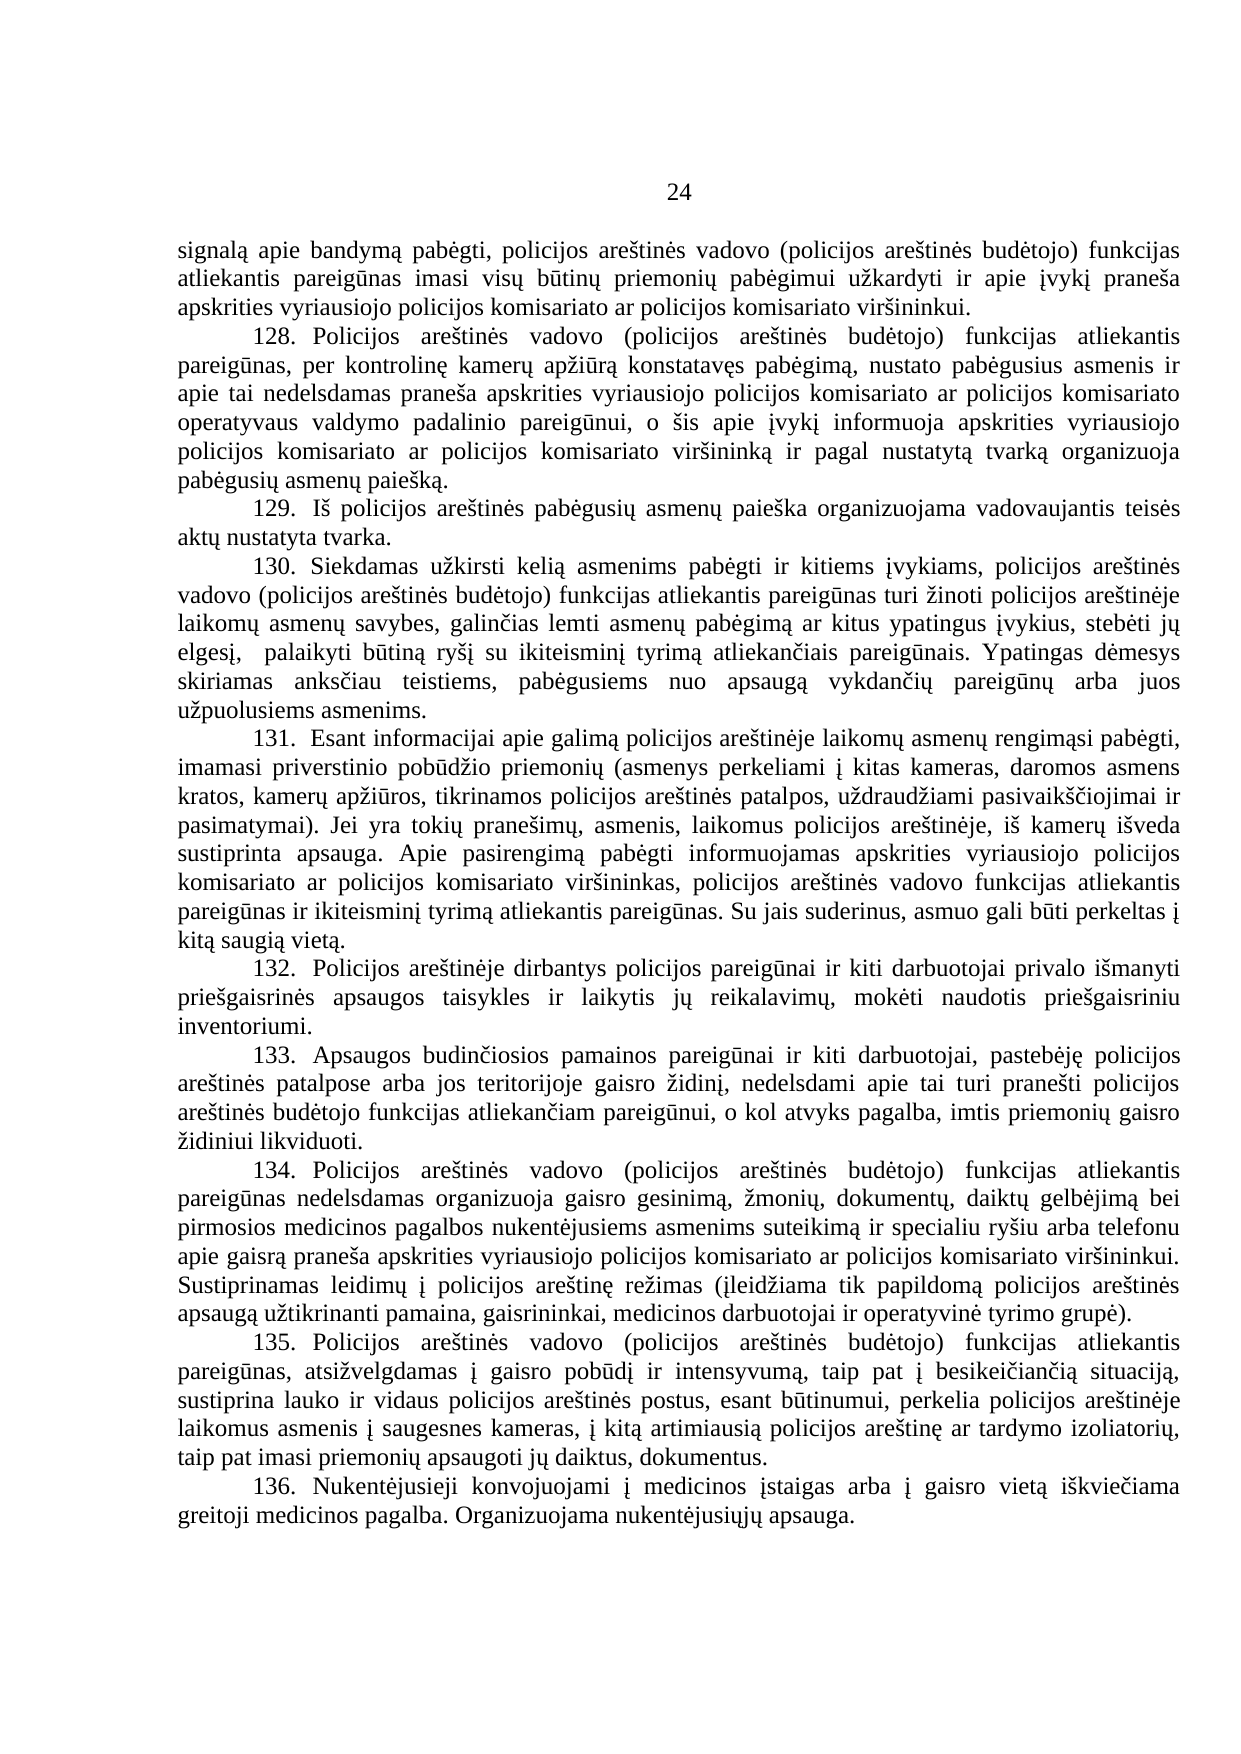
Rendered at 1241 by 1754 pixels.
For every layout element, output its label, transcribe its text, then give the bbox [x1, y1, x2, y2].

text 136. Nukentėjusieji konvojuojami į medicinos įstaigas arba į gaisro vietą iškviečiama greitoji medicinos pagalba. Organizuojama nukentėjusiųjų apsauga. [177, 1471, 1181, 1528]
text 133. Apsaugos budinčiosios pamainos pareigūnai ir kiti darbuotojai, pastebėję policijos areštinės patalpose arba jos teritorijoje gaisro židinį, nedelsdami apie tai turi pranešti policijos areštinės budėtojo funkcijas atliekančiam pareigūnui, o kol atvyks pagalba, imtis priemonių gaisro židiniui likviduoti. [177, 1040, 1181, 1155]
text signalą apie bandymą pabėgti, policijos areštinės vadovo (policijos areštinės budėtojo) funkcijas atliekantis pareigūnas imasi visų būtinų priemonių pabėgimui užkardyti ir apie įvykį praneša apskrities vyriausiojo policijos komisariato ar policijos komisariato viršininkui. [177, 235, 1181, 321]
text 135. Policijos areštinės vadovo (policijos areštinės budėtojo) funkcijas atliekantis pareigūnas, atsižvelgdamas į gaisro pobūdį ir intensyvumą, taip pat į besikeičiančią situaciją, sustiprina lauko ir vidaus policijos areštinės postus, esant būtinumui, perkelia policijos areštinėje laikomus asmenis į saugesnes kameras, į kitą artimiausią policijos areštinę ar tardymo izoliatorių, taip pat imasi priemonių apsaugoti jų daiktus, dokumentus. [177, 1327, 1181, 1471]
text 132. Policijos areštinėje dirbantys policijos pareigūnai ir kiti darbuotojai privalo išmanyti priešgaisrinės apsaugos taisykles ir laikytis jų reikalavimų, mokėti naudotis priešgaisriniu inventoriumi. [177, 953, 1181, 1040]
text 134. Policijos areštinės vadovo (policijos areštinės budėtojo) funkcijas atliekantis pareigūnas nedelsdamas organizuoja gaisro gesinimą, žmonių, dokumentų, daiktų gelbėjimą bei pirmosios medicinos pagalbos nukentėjusiems asmenims suteikimą ir specialiu ryšiu arba telefonu apie gaisrą praneša apskrities vyriausiojo policijos komisariato ar policijos komisariato viršininkui. Sustiprinamas leidimų į policijos areštinę režimas (įleidžiama tik papildomą policijos areštinės apsaugą užtikrinanti pamaina, gaisrininkai, medicinos darbuotojai ir operatyvinė tyrimo grupė). [177, 1155, 1181, 1327]
text 129. Iš policijos areštinės pabėgusių asmenų paieška organizuojama vadovaujantis teisės aktų nustatyta tvarka. [177, 493, 1181, 551]
text 130. Siekdamas užkirsti kelią asmenims pabėgti ir kitiems įvykiams, policijos areštinės vadovo (policijos areštinės budėtojo) funkcijas atliekantis pareigūnas turi žinoti policijos areštinėje laikomų asmenų savybes, galinčias lemti asmenų pabėgimą ar kitus ypatingus įvykius, stebėti jų elgesį, palaikyti būtiną ryšį su ikiteisminį tyrimą atliekančiais pareigūnais. Ypatingas dėmesys skiriamas anksčiau teistiems, pabėgusiems nuo apsaugą vykdančių pareigūnų arba juos užpuolusiems asmenims. [177, 551, 1181, 723]
text 131. Esant informacijai apie galimą policijos areštinėje laikomų asmenų rengimąsi pabėgti, imamasi priverstinio pobūdžio priemonių (asmenys perkeliami į kitas kameras, daromos asmens kratos, kamerų apžiūros, tikrinamos policijos areštinės patalpos, uždraudžiami pasivaikščiojimai ir pasimatymai). Jei yra tokių pranešimų, asmenis, laikomus policijos areštinėje, iš kamerų išveda sustiprinta apsauga. Apie pasirengimą pabėgti informuojamas apskrities vyriausiojo policijos komisariato ar policijos komisariato viršininkas, policijos areštinės vadovo funkcijas atliekantis pareigūnas ir ikiteisminį tyrimą atliekantis pareigūnas. Su jais suderinus, asmuo gali būti perkeltas į kitą saugią vietą. [177, 723, 1181, 953]
text 128. Policijos areštinės vadovo (policijos areštinės budėtojo) funkcijas atliekantis pareigūnas, per kontrolinę kamerų apžiūrą konstatavęs pabėgimą, nustato pabėgusius asmenis ir apie tai nedelsdamas praneša apskrities vyriausiojo policijos komisariato ar policijos komisariato operatyvaus valdymo padalinio pareigūnui, o šis apie įvykį informuoja apskrities vyriausiojo policijos komisariato ar policijos komisariato viršininką ir pagal nustatytą tvarką organizuoja pabėgusių asmenų paiešką. [177, 321, 1181, 493]
